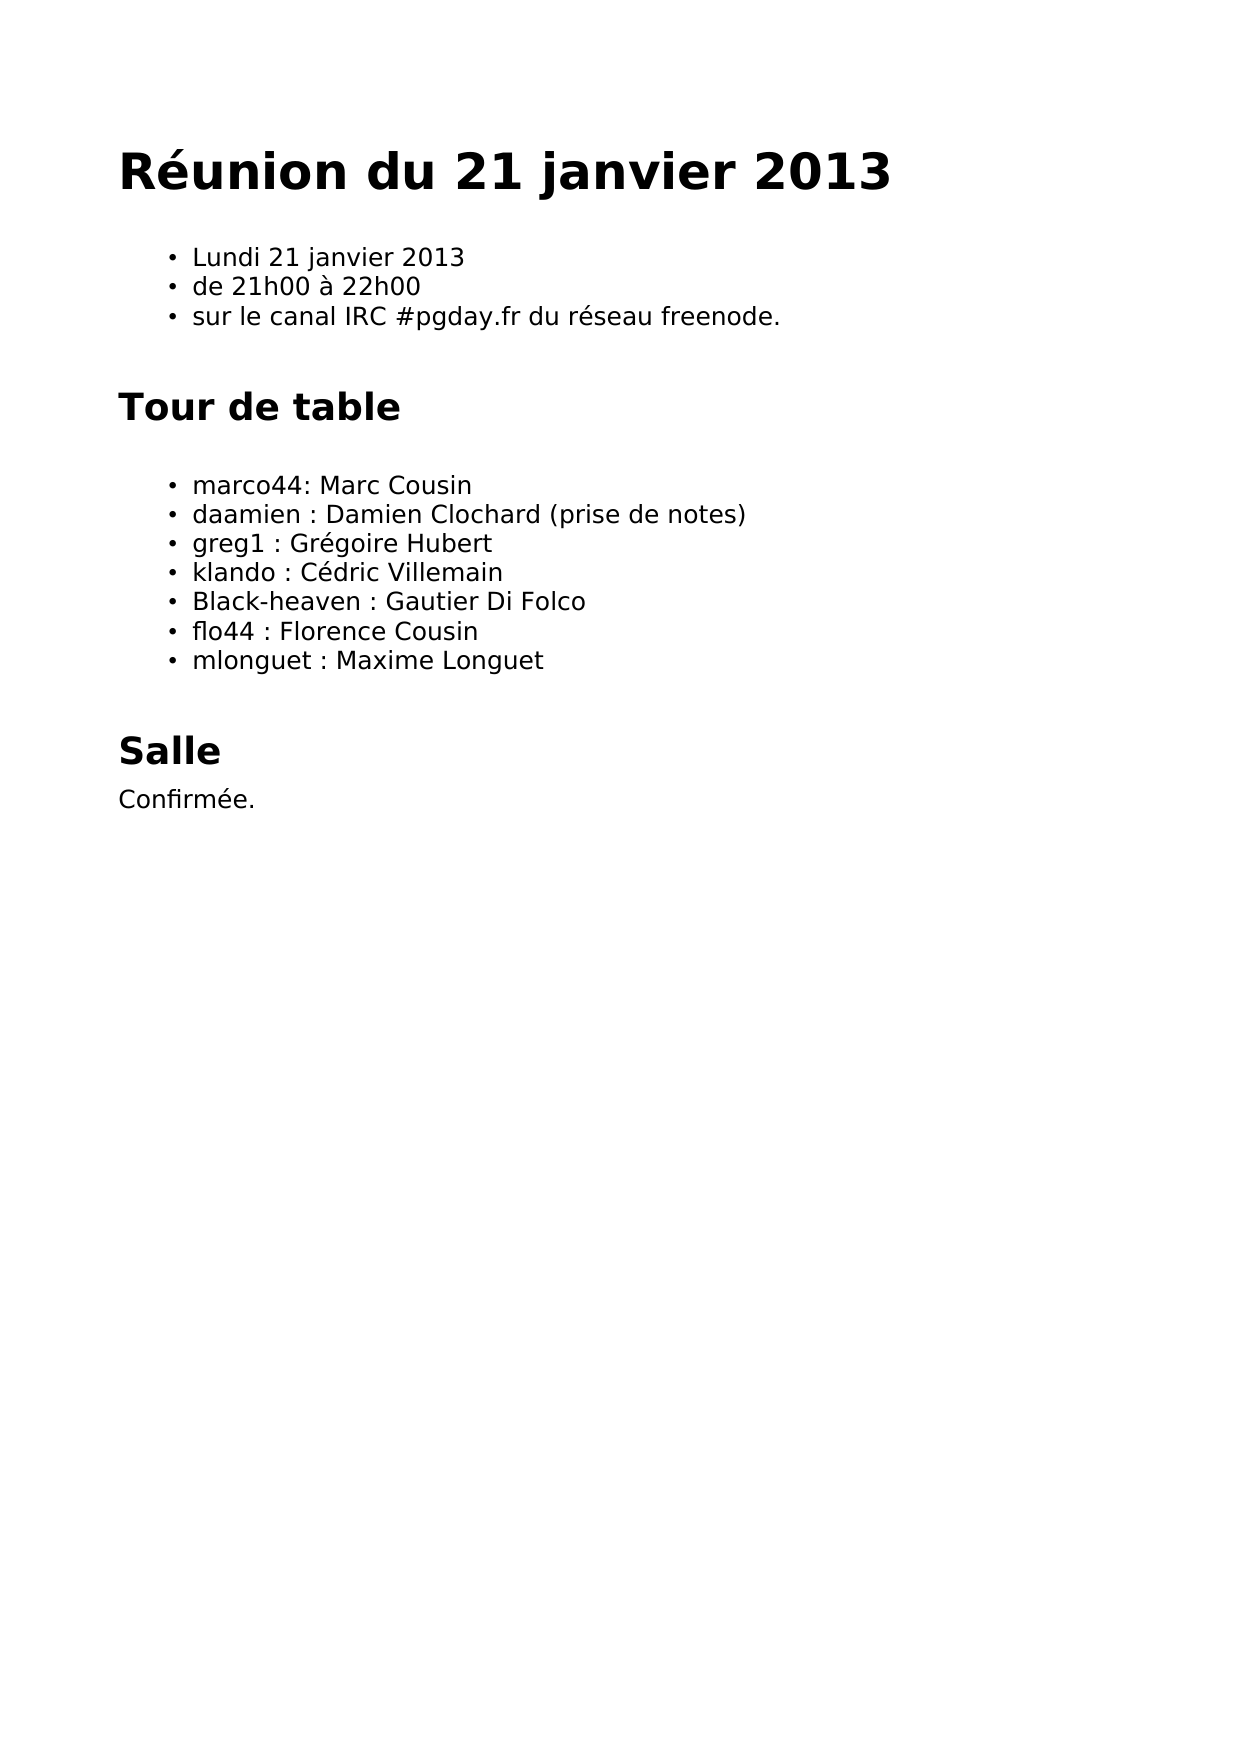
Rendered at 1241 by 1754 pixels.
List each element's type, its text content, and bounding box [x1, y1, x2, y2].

subtitle Réunion du 21 janvier 2013 [118, 143, 1122, 201]
list de 21h00 à 22h00 [177, 272, 1122, 302]
list mlonguet : Maxime Longuet [177, 646, 1122, 675]
text Confirmée. [118, 786, 1122, 815]
list sur le canal IRC #pgday.fr du réseau freenode. [177, 302, 1122, 331]
list Lundi 21 janvier 2013 [177, 243, 1122, 272]
list klando : Cédric Villemain [177, 558, 1122, 588]
subtitle Salle [118, 729, 1122, 773]
list marco44: Marc Cousin [177, 471, 1122, 500]
list daamien : Damien Clochard (prise de notes) [177, 500, 1122, 529]
list flo44 : Florence Cousin [177, 617, 1122, 646]
list Black-heaven : Gautier Di Folco [177, 588, 1122, 617]
subtitle Tour de table [118, 385, 1122, 429]
list greg1 : Grégoire Hubert [177, 529, 1122, 558]
